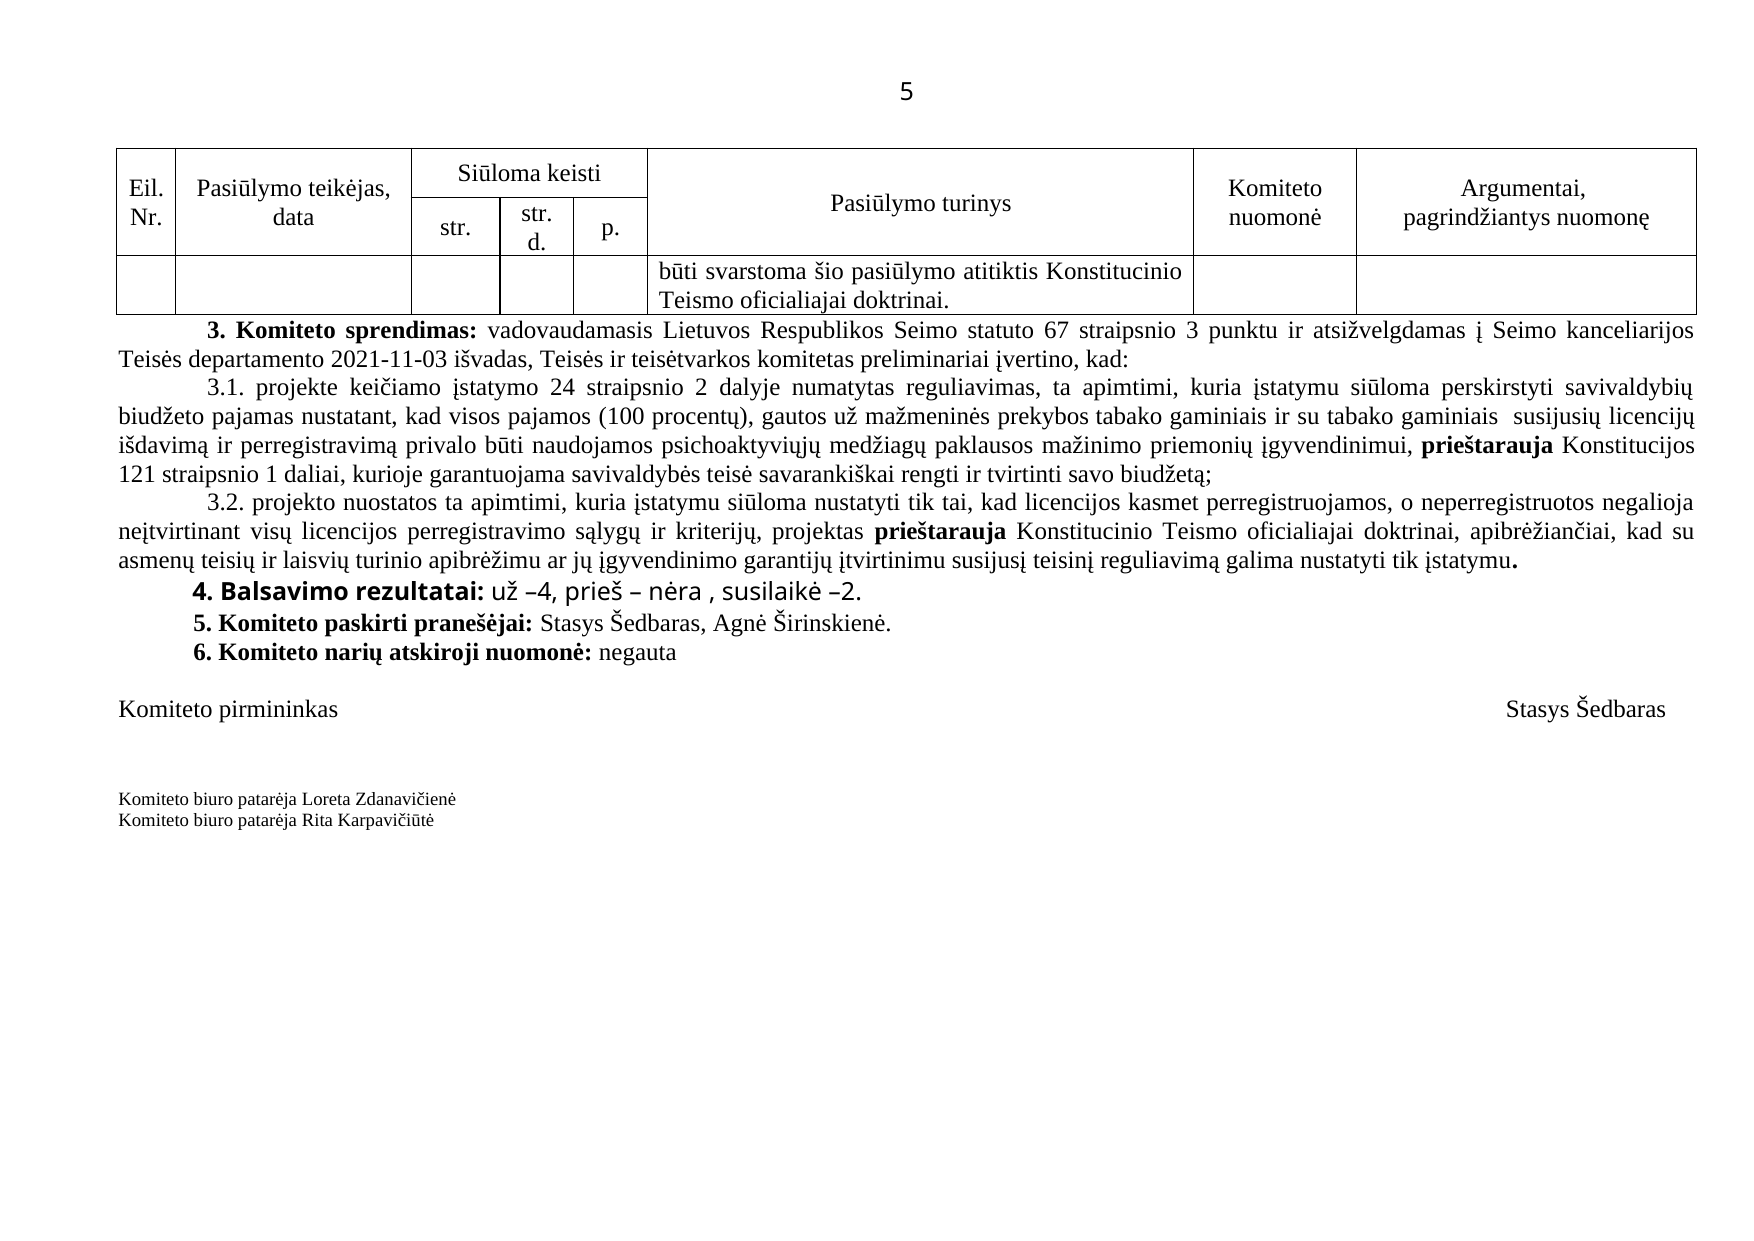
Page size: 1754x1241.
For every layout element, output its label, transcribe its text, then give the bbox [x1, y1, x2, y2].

text Komiteto biuro patarėja Rita Karpavičiūtė [118, 809, 1695, 831]
table_cell [574, 256, 647, 314]
table_cell [176, 256, 411, 314]
table_header Argumentai, pagrindžiantys nuomonę [1357, 149, 1696, 255]
table_header Eil. Nr. [117, 149, 175, 255]
table_header Komiteto nuomonė [1194, 149, 1356, 255]
text Komiteto pirmininkas (Parašas) Stasys Šedbaras [118, 694, 1695, 723]
text Komiteto biuro patarėja Loreta Zdanavičienė [118, 787, 1695, 809]
text 3.1. projekte keičiamo įstatymo 24 straipsnio 2 dalyje numatytas reguliavimas, ta apimtimi, kuria įstatymu siūloma perskirstyti savivaldybių biudžeto pajamas nustatant, kad visos pajamos (100 procentų), gautos už mažmeninės prekybos tabako gaminiais ir su tabako gaminiais susijusių licencijų išdavimą ir perregistravimą privalo būti naudojamos psichoaktyviųjų medžiagų paklausos mažinimo priemonių įgyvendinimui, prieštarauja Konstitucijos 121 straipsnio 1 daliai, kurioje garantuojama savivaldybės teisė savarankiškai rengti ir tvirtinti savo biudžetą; [118, 372, 1695, 487]
table_header Pasiūlymo teikėjas, data [176, 149, 411, 255]
table_cell str. d. [501, 198, 573, 255]
table_cell [412, 256, 499, 314]
text 4. Balsavimo rezultatai: už –4, prieš – nėra , susilaikė –2. [118, 574, 1695, 608]
table_cell [117, 256, 175, 314]
text 5. Komiteto paskirti pranešėjai: Stasys Šedbaras, Agnė Širinskienė. [118, 608, 1695, 637]
text 3. Komiteto sprendimas: vadovaudamasis Lietuvos Respublikos Seimo statuto 67 straipsnio 3 punktu ir atsižvelgdamas į Seimo kanceliarijos Teisės departamento 2021-11-03 išvadas, Teisės ir teisėtvarkos komitetas preliminariai įvertino, kad: [118, 315, 1695, 372]
table_header Pasiūlymo turinys [648, 149, 1193, 255]
table_cell [501, 256, 573, 314]
table_cell būti svarstoma šio pasiūlymo atitiktis Konstitucinio Teismo oficialiajai doktrinai. [648, 256, 1193, 314]
table_header Siūloma keisti [412, 149, 647, 197]
table_cell [1194, 256, 1356, 314]
table_cell [1357, 256, 1696, 314]
text 6. Komiteto narių atskiroji nuomonė: negauta [118, 637, 1695, 665]
table_cell p. [574, 198, 647, 255]
table_cell str. [412, 198, 499, 255]
text 3.2. projekto nuostatos ta apimtimi, kuria įstatymu siūloma nustatyti tik tai, kad licencijos kasmet perregistruojamos, o neperregistruotos negalioja neįtvirtinant visų licencijos perregistravimo sąlygų ir kriterijų, projektas prieštarauja Konstitucinio Teismo oficialiajai doktrinai, apibrėžiančiai, kad su asmenų teisių ir laisvių turinio apibrėžimu ar jų įgyvendinimo garantijų įtvirtinimu susijusį teisinį reguliavimą galima nustatyti tik įstatymu. [118, 487, 1695, 574]
